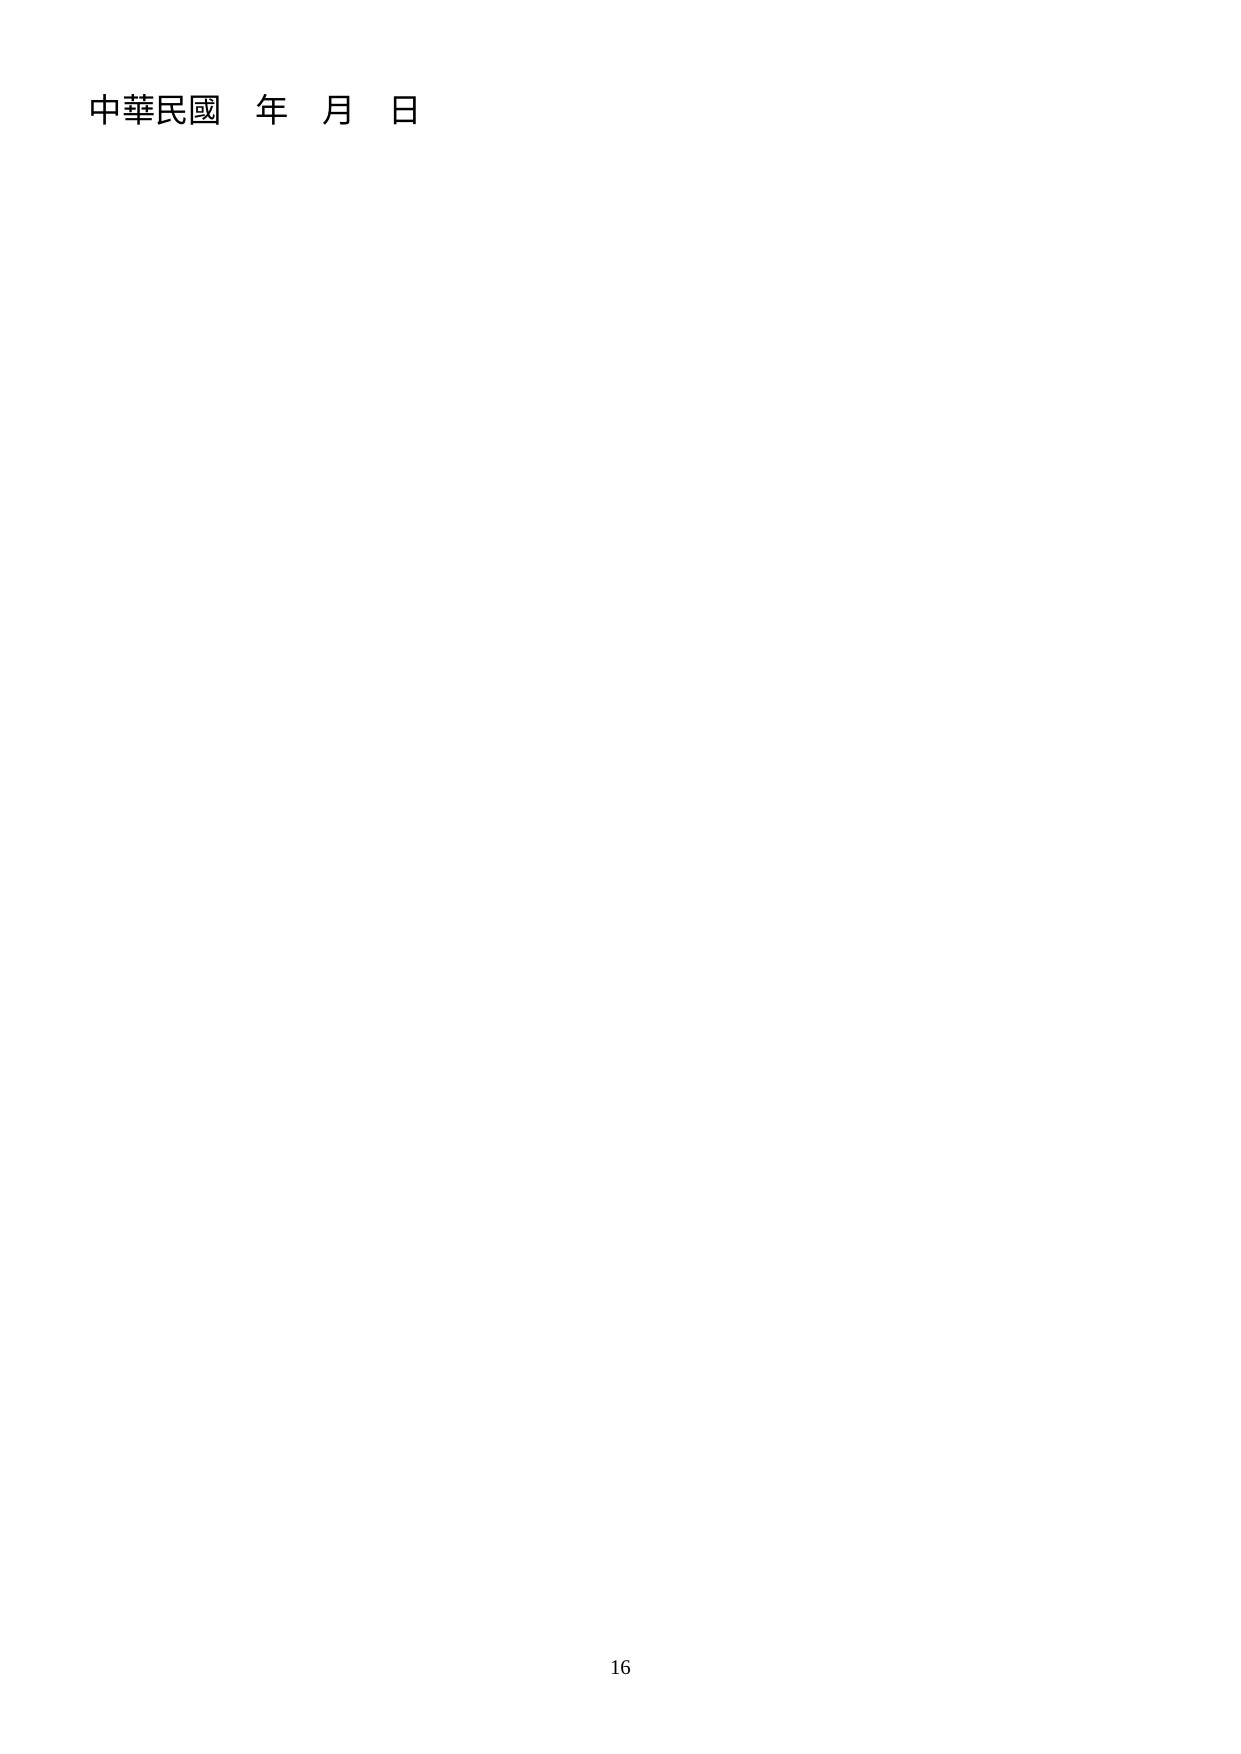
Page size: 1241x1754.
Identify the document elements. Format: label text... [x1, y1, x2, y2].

text 中華民國 年 月 日 [89, 84, 1152, 132]
